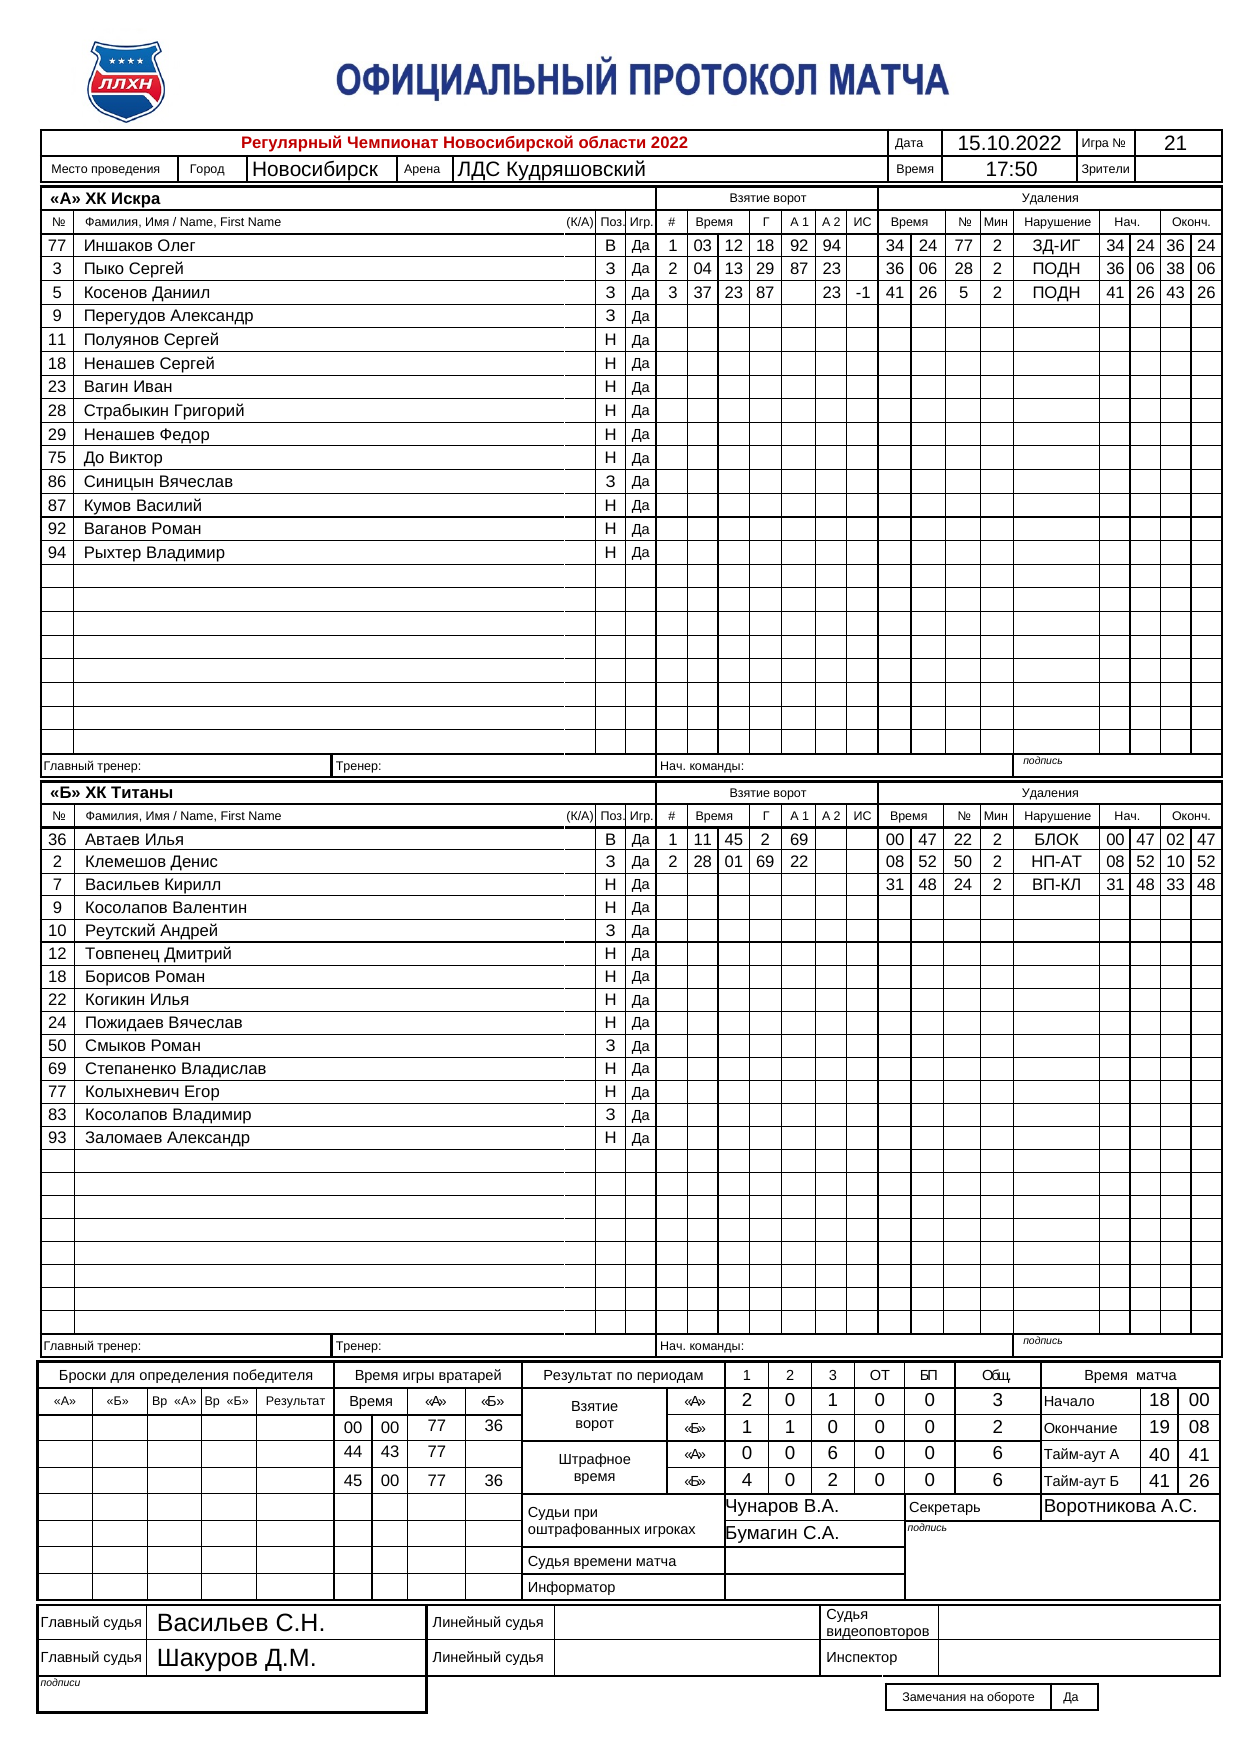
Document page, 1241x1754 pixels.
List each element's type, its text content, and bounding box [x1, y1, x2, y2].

table_cell [879, 1265, 910, 1287]
table_cell [719, 1196, 749, 1218]
table_cell [565, 1081, 595, 1103]
table_cell [847, 1242, 877, 1264]
table_cell [1131, 1035, 1160, 1057]
table_cell [74, 659, 564, 682]
table_cell [750, 1219, 781, 1241]
table_cell [879, 896, 910, 918]
table_cell [39, 1416, 92, 1440]
table_cell 2 [956, 1415, 1040, 1440]
table_cell [335, 1494, 371, 1520]
table_cell Секретарь [906, 1495, 1040, 1520]
table_cell [626, 1311, 655, 1333]
table_header Игра № [1078, 131, 1134, 155]
table_cell [1192, 707, 1221, 729]
table_cell [373, 1547, 407, 1573]
table_cell Полуянов Сергей [74, 328, 564, 351]
table_cell Н [596, 423, 625, 445]
table_cell [981, 1173, 1013, 1195]
table_cell 18 [750, 235, 781, 256]
table_cell [981, 730, 1013, 753]
table_cell [782, 874, 815, 895]
table_cell [847, 1311, 877, 1333]
table_cell [726, 1575, 904, 1599]
table_cell [202, 1521, 256, 1546]
table_cell Н [596, 874, 625, 895]
table_cell [816, 1150, 846, 1172]
table_cell 36 [879, 257, 910, 280]
table_cell [912, 896, 943, 918]
table_cell 28 [42, 399, 73, 422]
table_cell 5 [42, 281, 73, 303]
table_cell [657, 494, 687, 516]
table_cell [657, 1127, 687, 1149]
table_cell Вр «Б» [202, 1389, 256, 1413]
table_cell [1192, 943, 1221, 964]
table_cell [565, 588, 595, 611]
table_cell [879, 920, 910, 941]
table_cell [912, 352, 945, 374]
table_cell [1014, 1150, 1099, 1172]
table_cell Да [626, 1035, 655, 1057]
table_cell [1100, 989, 1129, 1011]
table_cell [782, 281, 815, 303]
table_cell [596, 1265, 625, 1287]
table_cell [1192, 1081, 1221, 1103]
table_cell [816, 446, 846, 469]
table_cell 00 [1100, 829, 1129, 849]
table_cell [981, 541, 1013, 564]
table_cell [688, 966, 717, 987]
table_cell [879, 966, 910, 987]
table_cell [879, 588, 910, 611]
table_cell [1161, 541, 1190, 564]
table_cell [879, 659, 910, 682]
table_cell «А» [668, 1389, 724, 1413]
table_cell [847, 896, 877, 918]
table_cell [912, 494, 945, 516]
table_cell [626, 612, 655, 634]
table_cell Инспектор [821, 1640, 938, 1675]
table_cell [879, 399, 910, 422]
table_cell [816, 896, 846, 918]
table_cell [847, 943, 877, 964]
table_cell Да [626, 1127, 655, 1149]
table_cell [719, 423, 749, 445]
table_cell [847, 328, 877, 351]
table_cell [1161, 1127, 1190, 1149]
table_cell Место проведения [42, 157, 177, 181]
table_cell [816, 494, 846, 516]
table_cell Пыко Сергей [74, 257, 564, 280]
table_cell 10 [42, 920, 74, 941]
table_cell [657, 1081, 687, 1103]
table_cell [75, 1173, 564, 1195]
table_cell [1100, 1035, 1129, 1057]
table_cell [1192, 328, 1221, 351]
table_cell [1100, 1012, 1129, 1033]
table_cell 41 [1100, 281, 1129, 303]
table_cell [912, 1265, 943, 1287]
table_cell [879, 565, 910, 587]
table_cell А 1 [782, 805, 815, 826]
table_cell [816, 850, 846, 872]
table_cell [912, 1012, 943, 1033]
table_cell [946, 494, 980, 516]
table_cell Н [596, 328, 625, 351]
table_cell [981, 1242, 1013, 1264]
table_cell [719, 305, 749, 327]
table_cell [847, 850, 877, 872]
table_cell 24 [944, 874, 980, 895]
table_cell [912, 636, 945, 658]
table_cell [688, 494, 717, 516]
table_header Общ. [956, 1363, 1040, 1387]
table_cell 69 [42, 1058, 74, 1079]
table_cell В [596, 829, 625, 849]
table_cell [1131, 305, 1160, 327]
table_cell [596, 1173, 625, 1195]
table_cell № [42, 211, 73, 233]
table_cell [1131, 1127, 1160, 1149]
table_cell [719, 989, 749, 1011]
table_cell [946, 707, 980, 729]
table_cell [719, 376, 749, 398]
table_cell 1 [769, 1415, 811, 1440]
table_cell 33 [1161, 874, 1190, 895]
table_cell № [944, 805, 980, 826]
table_cell 18 [42, 352, 73, 374]
table_cell [1161, 896, 1190, 918]
table_cell [981, 1311, 1013, 1333]
table_cell [688, 446, 717, 469]
table_cell 92 [42, 518, 73, 540]
table_cell Тренер: [333, 755, 655, 776]
table_cell Да [626, 989, 655, 1011]
table_cell [750, 612, 781, 634]
table_cell [626, 683, 655, 706]
table_cell 1 [726, 1415, 768, 1440]
table_cell Васильев Кирилл [75, 874, 564, 895]
table_cell [912, 920, 943, 941]
table_cell [148, 1416, 201, 1440]
table_cell З [596, 281, 625, 303]
table_cell [42, 636, 73, 658]
table_cell Мин [981, 211, 1013, 233]
table_cell [93, 1416, 147, 1440]
table_cell [946, 305, 980, 327]
table_cell [42, 707, 73, 729]
table_cell Игр. [626, 211, 655, 233]
table_cell [657, 943, 687, 964]
table_cell 77 [946, 235, 980, 256]
table_cell [816, 565, 846, 587]
table_cell [912, 588, 945, 611]
table_cell [466, 1547, 521, 1573]
table_cell 08 [1179, 1415, 1219, 1440]
table_cell [750, 494, 781, 516]
table_cell [408, 1547, 465, 1573]
table_cell [726, 1548, 904, 1573]
table_cell [782, 1265, 815, 1287]
table_cell [912, 989, 943, 1011]
table_cell [782, 1035, 815, 1057]
table_cell [879, 612, 910, 634]
table_cell 23 [719, 281, 749, 303]
table_cell 19 [1141, 1415, 1177, 1440]
table_cell [847, 1288, 877, 1310]
table_cell [1131, 943, 1160, 964]
table_cell 41 [879, 281, 910, 303]
table_cell подпись [906, 1522, 1219, 1599]
table_cell [148, 1468, 201, 1493]
table_cell [657, 1035, 687, 1057]
table_cell [719, 1150, 749, 1172]
table_cell 0 [812, 1415, 854, 1440]
table_cell [74, 683, 564, 706]
table_cell [847, 829, 877, 849]
table_cell Реутский Андрей [75, 920, 564, 941]
table_cell [719, 966, 749, 987]
table_cell 06 [912, 257, 945, 280]
table_cell [1100, 920, 1129, 941]
table_cell 06 [1131, 257, 1160, 280]
table_cell [688, 423, 717, 445]
table_cell Поз. [596, 805, 625, 826]
table_cell Фамилия, Имя / Name, First Name [74, 211, 565, 233]
table_cell [750, 541, 781, 564]
table_cell 48 [1131, 874, 1160, 895]
table_cell [944, 1242, 980, 1264]
table_cell 03 [688, 235, 717, 256]
table_cell [879, 730, 910, 753]
table_cell Судьи при оштрафованных игроках [523, 1495, 724, 1546]
table_cell [912, 707, 945, 729]
table_cell 3 [657, 281, 687, 303]
table_cell Г [750, 805, 781, 826]
table_cell [750, 1242, 781, 1264]
table_cell [719, 1265, 749, 1287]
table_cell Клемешов Денис [75, 850, 564, 872]
table_cell [719, 707, 749, 729]
table_cell [1192, 541, 1221, 564]
table_cell Главный тренер: [42, 755, 330, 776]
table_cell [782, 707, 815, 729]
table_cell [1014, 1196, 1099, 1218]
table_cell [816, 352, 846, 374]
table_cell [782, 352, 815, 374]
table_cell [565, 1104, 595, 1126]
table_cell [688, 1150, 717, 1172]
table_cell [657, 966, 687, 987]
table_cell 01 [719, 850, 749, 872]
table_cell [1131, 423, 1160, 445]
table_cell [1192, 1127, 1221, 1149]
table_cell [335, 1521, 371, 1546]
table_cell З [596, 920, 625, 941]
table_cell [981, 989, 1013, 1011]
table_cell [257, 1441, 333, 1467]
table_cell Начало [1042, 1389, 1140, 1413]
table_cell Н [596, 1058, 625, 1079]
table_cell 77 [408, 1468, 465, 1493]
table_cell [719, 541, 749, 564]
table_cell [596, 659, 625, 682]
table_cell [1192, 305, 1221, 327]
table_cell [879, 541, 910, 564]
table_cell Кумов Василий [74, 494, 564, 516]
table_cell [719, 1242, 749, 1264]
table_cell 23 [816, 257, 846, 280]
table_cell Да [626, 920, 655, 941]
table_cell [657, 1196, 687, 1218]
table_header Броски для определения победителя [39, 1363, 333, 1387]
table_cell [782, 588, 815, 611]
table_cell [1192, 896, 1221, 918]
table_cell А 2 [816, 211, 846, 233]
table_cell [1100, 1219, 1129, 1241]
table_cell [688, 1242, 717, 1264]
table_cell [816, 943, 846, 964]
table_cell 18 [1141, 1389, 1177, 1413]
table_cell [912, 1150, 943, 1172]
table_cell [944, 1150, 980, 1172]
table_cell [1131, 707, 1160, 729]
table_cell [944, 1173, 980, 1195]
table_cell [1014, 588, 1099, 611]
table_cell [75, 1265, 564, 1287]
table_cell [75, 1150, 564, 1172]
table_cell 02 [1161, 829, 1190, 849]
table_cell [565, 1035, 595, 1057]
table_cell [750, 399, 781, 422]
table_cell 92 [782, 235, 815, 256]
table_cell [847, 636, 877, 658]
table_cell [688, 1035, 717, 1057]
table_cell [1192, 446, 1221, 469]
table_cell [847, 966, 877, 987]
table_cell Н [596, 989, 625, 1011]
table_cell [1192, 1173, 1221, 1195]
table_cell [879, 1196, 910, 1218]
table_cell [912, 1081, 943, 1103]
table_cell [1131, 1012, 1160, 1033]
table_header Время матча [1042, 1363, 1219, 1387]
table_cell [1014, 966, 1099, 987]
table_cell [816, 541, 846, 564]
table_cell [1131, 1104, 1160, 1126]
table_cell З [596, 850, 625, 872]
table_cell [1100, 1242, 1129, 1264]
table_cell [719, 1288, 749, 1310]
table_cell [1014, 920, 1099, 941]
table_cell [565, 423, 595, 445]
table_cell [202, 1468, 256, 1493]
table_cell [1014, 423, 1099, 445]
table_cell [657, 683, 687, 706]
table_cell [847, 235, 877, 256]
table_cell [879, 636, 910, 658]
table_cell [816, 874, 846, 895]
table_cell Да [626, 399, 655, 422]
table_cell 12 [719, 235, 749, 256]
table_cell [75, 1288, 564, 1310]
table_cell [1014, 518, 1099, 540]
table_cell [565, 541, 595, 564]
table_cell [847, 920, 877, 941]
table_cell [565, 376, 595, 398]
table_cell -1 [847, 281, 877, 303]
table_cell Воротникова А.С. [1042, 1495, 1219, 1520]
table_cell [782, 1104, 815, 1126]
table_cell [1014, 376, 1099, 398]
table_cell [912, 518, 945, 540]
table_cell 0 [855, 1442, 904, 1467]
table_cell [847, 305, 877, 327]
table_cell [879, 1104, 910, 1126]
table_cell [847, 1219, 877, 1241]
table_cell 00 [1179, 1389, 1219, 1413]
table_cell Степаненко Владислав [75, 1058, 564, 1079]
table_cell [1131, 518, 1160, 540]
table_cell [657, 730, 687, 753]
table_cell [782, 896, 815, 918]
table_cell [1161, 399, 1190, 422]
table_header «А» ХК Искра [42, 188, 655, 209]
table_cell [1100, 659, 1129, 682]
table_cell Да [626, 1081, 655, 1103]
table_cell (К/А) [565, 805, 595, 826]
table_cell [879, 446, 910, 469]
table_cell [944, 1035, 980, 1057]
table_cell 41 [1179, 1441, 1219, 1467]
table_cell Оконч. [1161, 805, 1221, 826]
table_cell Иншаков Олег [74, 235, 564, 256]
table_cell Главный судья [39, 1640, 146, 1675]
table_cell [782, 423, 815, 445]
table_cell [565, 446, 595, 469]
table_cell [1014, 943, 1099, 964]
table_cell [657, 470, 687, 493]
table_cell [847, 1127, 877, 1149]
table_cell [1100, 376, 1129, 398]
table_cell [1100, 1196, 1129, 1218]
table_cell [148, 1574, 201, 1599]
table_cell [883, 1677, 1220, 1681]
table_cell Результат [257, 1389, 333, 1413]
table_cell [1131, 376, 1160, 398]
table_cell [1131, 1265, 1160, 1287]
table_cell [148, 1494, 201, 1520]
table_cell [1014, 1127, 1099, 1149]
table_cell 2 [981, 874, 1013, 895]
table_cell [782, 541, 815, 564]
table_cell [657, 636, 687, 658]
table_cell [688, 874, 717, 895]
table_cell [750, 1173, 781, 1195]
table_cell [565, 989, 595, 1011]
table_cell [657, 1058, 687, 1079]
table_cell [1192, 989, 1221, 1011]
table_cell 45 [719, 829, 749, 849]
table_cell 77 [42, 1081, 74, 1103]
table_cell [1192, 1196, 1221, 1218]
table_cell [657, 588, 687, 611]
table_cell Да [626, 1104, 655, 1126]
table_cell [816, 1288, 846, 1310]
table_cell 0 [855, 1389, 904, 1413]
table_cell [42, 730, 73, 753]
table_cell [816, 707, 846, 729]
table_cell [816, 305, 846, 327]
table_cell 24 [1192, 235, 1221, 256]
table_cell [1100, 896, 1129, 918]
table_cell Борисов Роман [75, 966, 564, 987]
table_header ОТ [855, 1363, 904, 1387]
table_cell ПОДН [1014, 257, 1099, 280]
table_cell 23 [42, 376, 73, 398]
table_cell [946, 423, 980, 445]
table_cell [944, 1196, 980, 1218]
table_cell 34 [879, 235, 910, 256]
table_cell [719, 659, 749, 682]
table_cell [750, 636, 781, 658]
table_cell Игр. [626, 805, 655, 826]
table_cell [782, 659, 815, 682]
table_cell 52 [1131, 850, 1160, 872]
table_cell [565, 565, 595, 587]
table_cell [596, 565, 625, 587]
table_cell 6 [812, 1442, 854, 1467]
table_cell 26 [1179, 1468, 1219, 1493]
table_cell [944, 1104, 980, 1126]
table_cell [782, 1219, 815, 1241]
table_cell [847, 1104, 877, 1126]
table_cell [42, 1265, 74, 1287]
table_cell [847, 423, 877, 445]
table_cell [1100, 1265, 1129, 1287]
table_cell Ненашев Сергей [74, 352, 564, 374]
table_cell [1100, 541, 1129, 564]
table_cell Страбыкин Григорий [74, 399, 564, 422]
table_cell [596, 1219, 625, 1241]
table_cell [847, 874, 877, 895]
table_cell [939, 1640, 1219, 1675]
table_cell [596, 730, 625, 753]
table_cell [981, 565, 1013, 587]
table_cell [626, 707, 655, 729]
table_cell [816, 399, 846, 422]
table_cell 2 [981, 257, 1013, 280]
table_cell [1014, 1104, 1099, 1126]
table_cell [1014, 683, 1099, 706]
table_cell [1014, 1035, 1099, 1057]
table_cell [565, 659, 595, 682]
table_cell 10 [1161, 850, 1190, 872]
table_cell Н [596, 896, 625, 918]
table_cell [816, 636, 846, 658]
table_cell [912, 612, 945, 634]
table_cell [688, 1058, 717, 1079]
table_cell [782, 1196, 815, 1218]
table_cell [816, 829, 846, 849]
table_cell [565, 850, 595, 872]
table_cell [1100, 1288, 1129, 1310]
table_cell [879, 423, 910, 445]
table_cell [1161, 1104, 1190, 1126]
table_cell [1192, 612, 1221, 634]
table_cell [944, 1058, 980, 1079]
table_cell [719, 874, 749, 895]
table_cell [981, 352, 1013, 374]
table_cell [847, 612, 877, 634]
table_cell [657, 541, 687, 564]
table_cell «А» [39, 1389, 92, 1413]
table_cell [626, 1265, 655, 1287]
table_cell 3 [42, 257, 73, 280]
table_cell Н [596, 966, 625, 987]
table_cell [466, 1521, 521, 1546]
table_cell [74, 636, 564, 658]
table_cell [1192, 1012, 1221, 1033]
table_cell [1131, 399, 1160, 422]
table_cell 2 [657, 257, 687, 280]
table_cell [39, 1547, 92, 1573]
table_cell [688, 1311, 717, 1333]
table_cell 94 [42, 541, 73, 564]
table_cell [657, 1311, 687, 1333]
table_cell [75, 1196, 564, 1218]
table_cell [42, 588, 73, 611]
table_cell НП-АТ [1014, 850, 1099, 872]
table_cell [1161, 989, 1190, 1011]
table_cell 17:50 [943, 157, 1076, 181]
table_cell [847, 683, 877, 706]
table_cell Нарушение [1014, 211, 1099, 233]
table_cell [981, 494, 1013, 516]
table_cell Да [626, 235, 655, 256]
table_cell [657, 446, 687, 469]
table_cell [1100, 399, 1129, 422]
table_cell [1192, 494, 1221, 516]
table_cell [912, 1219, 943, 1241]
table_cell [719, 1012, 749, 1033]
table_cell 36 [1100, 257, 1129, 280]
table_cell [74, 612, 564, 634]
table_cell [1192, 1242, 1221, 1264]
table_cell Синицын Вячеслав [74, 470, 564, 493]
table_cell Перегудов Александр [74, 305, 564, 327]
table_cell [879, 1288, 910, 1310]
table_cell [565, 1058, 595, 1079]
table_cell [847, 352, 877, 374]
table_cell [879, 376, 910, 398]
table_cell [565, 470, 595, 493]
table_cell [879, 352, 910, 374]
table_cell [1161, 1219, 1190, 1241]
table_cell [847, 1265, 877, 1287]
table_cell [816, 1242, 846, 1264]
table_cell [719, 470, 749, 493]
table_cell Товпенец Дмитрий [75, 943, 564, 964]
table_cell [74, 565, 564, 587]
table_cell [847, 1012, 877, 1033]
table_cell [719, 518, 749, 540]
table_cell [1192, 1150, 1221, 1172]
table_cell [847, 518, 877, 540]
table_cell Н [596, 446, 625, 469]
table_cell [39, 1494, 92, 1520]
table_cell [816, 1035, 846, 1057]
table_cell [847, 707, 877, 729]
table_cell [688, 1288, 717, 1310]
table_header Регулярный Чемпионат Новосибирской области 2022 [42, 131, 887, 155]
table_cell 2 [657, 850, 687, 872]
table_cell [847, 1173, 877, 1195]
table_cell [1161, 612, 1190, 634]
table_cell [657, 874, 687, 895]
table_cell Штрафное время [523, 1442, 666, 1493]
table_cell [1161, 683, 1190, 706]
table_cell [688, 1196, 717, 1218]
table_cell [1014, 565, 1099, 587]
table_cell [1014, 1265, 1099, 1287]
table_cell [750, 565, 781, 587]
table_cell [782, 730, 815, 753]
table_cell [816, 470, 846, 493]
table_cell [879, 328, 910, 351]
table_cell [1014, 1173, 1099, 1195]
table_cell [565, 518, 595, 540]
table_cell [688, 659, 717, 682]
table_cell Н [596, 376, 625, 398]
table_cell [750, 470, 781, 493]
table_cell [946, 446, 980, 469]
table_cell [202, 1441, 256, 1467]
table_cell [1014, 1012, 1099, 1033]
table_cell [1131, 730, 1160, 753]
table_cell [847, 565, 877, 587]
table_cell [1100, 707, 1129, 729]
table_cell [1131, 328, 1160, 351]
table_cell [782, 565, 815, 587]
table_cell ЛДС Кудряшовский [454, 157, 887, 181]
table_cell 0 [855, 1468, 904, 1493]
table_cell [74, 730, 564, 753]
table_cell [782, 920, 815, 941]
table_cell [39, 1468, 92, 1493]
table_cell [42, 565, 73, 587]
table_cell (К/А) [565, 211, 595, 233]
table_cell [257, 1468, 333, 1493]
table_cell [750, 920, 781, 941]
table_cell [912, 305, 945, 327]
table_cell [782, 305, 815, 327]
table_cell 47 [1131, 829, 1160, 849]
table_cell [1161, 966, 1190, 987]
table_cell [879, 1035, 910, 1057]
table_cell Окончание [1042, 1415, 1140, 1440]
table_cell [816, 1219, 846, 1241]
table_cell [1131, 920, 1160, 941]
table_cell ПОДН [1014, 281, 1099, 303]
table_cell [981, 305, 1013, 327]
table_cell Время [688, 805, 749, 826]
table_cell [1192, 399, 1221, 422]
table_header Удаления [879, 783, 1221, 803]
table_cell [816, 966, 846, 987]
table_cell Косолапов Владимир [75, 1104, 564, 1126]
table_cell [750, 446, 781, 469]
table_cell [750, 683, 781, 706]
table_cell 94 [816, 235, 846, 256]
table_cell [719, 352, 749, 374]
table_cell подпись [1014, 755, 1221, 776]
table_cell Да [626, 494, 655, 516]
table_cell [565, 874, 595, 895]
table_cell [847, 376, 877, 398]
table_cell Н [596, 352, 625, 374]
table_cell [93, 1468, 147, 1493]
table_cell [74, 707, 564, 729]
table_cell [1014, 896, 1099, 918]
table_cell [981, 1288, 1013, 1310]
table_cell 7 [42, 874, 74, 895]
table_cell [1192, 1219, 1221, 1241]
table_cell [879, 1150, 910, 1172]
table_cell [596, 1196, 625, 1218]
table_cell 69 [750, 850, 781, 872]
table_cell [816, 1127, 846, 1149]
table_cell 36 [1161, 235, 1190, 256]
table_cell Да [626, 1058, 655, 1079]
table_cell [912, 1196, 943, 1218]
table_cell Да [626, 943, 655, 964]
table_cell [981, 612, 1013, 634]
table_cell [148, 1521, 201, 1546]
table_cell Г [750, 211, 781, 233]
table_cell Н [596, 1127, 625, 1149]
table_cell [1014, 305, 1099, 327]
table_cell Н [596, 399, 625, 422]
table_cell [1161, 1173, 1190, 1195]
table_cell [75, 1311, 564, 1333]
table_cell З [596, 1035, 625, 1057]
table_cell 41 [1141, 1468, 1177, 1493]
table_header Замечания на обороте [887, 1685, 1050, 1709]
table_cell Главный судья [39, 1606, 146, 1639]
table_cell [42, 683, 73, 706]
table_cell [1131, 494, 1160, 516]
table_cell [981, 966, 1013, 987]
table_cell [688, 1265, 717, 1287]
table_cell [565, 328, 595, 351]
table_cell 93 [42, 1127, 74, 1149]
table_cell [688, 1173, 717, 1195]
table_cell [782, 470, 815, 493]
table_cell 11 [688, 829, 717, 849]
table_cell Н [596, 1012, 625, 1033]
table_cell 28 [946, 257, 980, 280]
table_cell 06 [1192, 257, 1221, 280]
table_header 2 [769, 1363, 811, 1387]
table_cell [981, 423, 1013, 445]
table_cell [944, 1311, 980, 1333]
table_cell [1100, 470, 1129, 493]
table_cell [816, 1196, 846, 1218]
table_cell [1131, 565, 1160, 587]
table_cell [408, 1521, 465, 1546]
table_cell [1131, 1058, 1160, 1079]
table_cell [626, 565, 655, 587]
table_cell [1131, 683, 1160, 706]
table_cell [912, 1311, 943, 1333]
table_cell [657, 1150, 687, 1172]
table_cell [816, 730, 846, 753]
table_cell [42, 612, 73, 634]
table_cell [257, 1521, 333, 1546]
table_cell [1100, 1127, 1129, 1149]
table_cell Да [626, 446, 655, 469]
table_cell 11 [42, 328, 73, 351]
table_cell [944, 1081, 980, 1103]
table_cell [719, 1035, 749, 1057]
table_cell 0 [905, 1415, 954, 1440]
table_cell [1014, 659, 1099, 682]
table_cell Вр «А» [148, 1389, 201, 1413]
table_cell [782, 1127, 815, 1149]
table_cell 22 [42, 989, 74, 1011]
table_cell [719, 683, 749, 706]
table_cell [373, 1574, 407, 1599]
table_cell [688, 565, 717, 587]
table_cell [782, 518, 815, 540]
table_cell [565, 1265, 595, 1287]
table_cell [1100, 1173, 1129, 1195]
table_cell [1161, 565, 1190, 587]
table_cell [626, 588, 655, 611]
table_cell [782, 399, 815, 422]
table_cell [946, 730, 980, 753]
table_cell [688, 1104, 717, 1126]
table_cell [912, 1242, 943, 1264]
table_cell [657, 989, 687, 1011]
table_cell [816, 659, 846, 682]
table_cell [565, 1012, 595, 1033]
table_cell 2 [42, 850, 74, 872]
table_cell [847, 588, 877, 611]
table_cell 08 [1100, 850, 1129, 872]
table_cell [750, 1311, 781, 1333]
table_cell [1014, 352, 1099, 374]
table_cell [981, 896, 1013, 918]
table_cell Шакуров Д.М. [147, 1640, 425, 1675]
table_cell [1161, 1265, 1190, 1287]
table_cell Да [626, 850, 655, 872]
table_cell До Виктор [74, 446, 564, 469]
table_cell [750, 874, 781, 895]
table_cell [750, 1288, 781, 1310]
table_cell [42, 1173, 74, 1195]
table_cell [565, 730, 595, 753]
table_cell [1161, 1150, 1190, 1172]
table_cell [816, 612, 846, 634]
table_cell [1131, 1219, 1160, 1241]
table_cell БЛОК [1014, 829, 1099, 849]
table_cell 1 [657, 235, 687, 256]
table_cell Да [626, 541, 655, 564]
table_cell [912, 1288, 943, 1310]
table_cell [1100, 730, 1129, 753]
table_cell Линейный судья [428, 1606, 554, 1639]
table_header Дата [889, 131, 941, 155]
table_cell Нач. команды: [657, 1335, 1012, 1356]
table_cell [1100, 636, 1129, 658]
table_cell Рыхтер Владимир [74, 541, 564, 564]
table_cell 08 [879, 850, 910, 872]
table_header Удаления [879, 188, 1221, 209]
table_cell [847, 1035, 877, 1057]
table_cell 77 [408, 1416, 465, 1440]
table_cell [782, 328, 815, 351]
table_cell [657, 399, 687, 422]
table_cell [719, 1058, 749, 1079]
table_cell ВП-КЛ [1014, 874, 1099, 895]
table_cell [93, 1547, 147, 1573]
table_cell Косолапов Валентин [75, 896, 564, 918]
table_cell Вагин Иван [74, 376, 564, 398]
table_cell [981, 636, 1013, 658]
table_cell [657, 612, 687, 634]
table_cell [688, 588, 717, 611]
table_cell [657, 352, 687, 374]
table_cell 6 [956, 1442, 1040, 1467]
table_cell [750, 1150, 781, 1172]
table_cell Ваганов Роман [74, 518, 564, 540]
table_cell 00 [335, 1416, 371, 1440]
table_header Результат по периодам [523, 1363, 724, 1387]
table_cell [626, 659, 655, 682]
table_cell [719, 612, 749, 634]
table_header Взятие ворот [657, 188, 877, 209]
table_cell 2 [812, 1468, 854, 1493]
table_cell Н [596, 494, 625, 516]
table_cell [719, 1081, 749, 1103]
table_cell [688, 518, 717, 540]
table_cell 26 [912, 281, 945, 303]
table_cell «А» [668, 1442, 724, 1467]
table_cell 0 [855, 1415, 904, 1440]
table_cell 2 [750, 829, 781, 849]
table_cell [782, 1058, 815, 1079]
table_cell [750, 328, 781, 351]
table_cell [1131, 612, 1160, 634]
table_cell [847, 470, 877, 493]
table_cell [565, 1196, 595, 1218]
table_cell [93, 1574, 147, 1599]
table_cell [466, 1494, 521, 1520]
table_cell [596, 636, 625, 658]
table_header 1 [726, 1363, 768, 1387]
table_cell Судья времени матча [523, 1548, 724, 1573]
table_cell [1161, 328, 1190, 351]
table_cell [750, 1012, 781, 1033]
table_cell [1161, 1242, 1190, 1264]
table_cell [565, 352, 595, 374]
table_cell [750, 896, 781, 918]
table_cell [39, 1441, 92, 1467]
table_cell [981, 1035, 1013, 1057]
table_cell [816, 920, 846, 941]
table_cell [981, 683, 1013, 706]
table_cell [946, 352, 980, 374]
table_cell [74, 588, 564, 611]
table_cell [946, 376, 980, 398]
table_cell [750, 423, 781, 445]
table_cell [657, 1104, 687, 1126]
table_cell [816, 1173, 846, 1195]
table_cell [879, 1012, 910, 1033]
table_cell 48 [912, 874, 943, 895]
table_cell [719, 1173, 749, 1195]
table_cell Н [596, 541, 625, 564]
table_cell [981, 1219, 1013, 1241]
table_cell [981, 1196, 1013, 1218]
table_cell [1014, 612, 1099, 634]
table_cell [688, 328, 717, 351]
table_cell [879, 707, 910, 729]
table_cell [565, 612, 595, 634]
table_cell [1100, 446, 1129, 469]
table_cell [719, 896, 749, 918]
table_cell [719, 588, 749, 611]
table_cell [944, 1265, 980, 1287]
table_cell [719, 730, 749, 753]
table_cell 31 [879, 874, 910, 895]
table_cell [750, 943, 781, 964]
table_cell [1161, 494, 1190, 516]
table_cell [816, 683, 846, 706]
table_cell [1161, 920, 1190, 941]
table_cell 50 [944, 850, 980, 872]
table_cell [1014, 1242, 1099, 1264]
table_cell # [657, 805, 687, 826]
table_cell [719, 1219, 749, 1241]
table_cell [879, 518, 910, 540]
table_cell [912, 470, 945, 493]
table_cell [657, 1265, 687, 1287]
table_cell 87 [782, 257, 815, 280]
table_cell [879, 989, 910, 1011]
table_cell [981, 588, 1013, 611]
table_cell [1161, 423, 1190, 445]
table_cell [719, 1127, 749, 1149]
table_cell [944, 1127, 980, 1149]
table_cell [1131, 1288, 1160, 1310]
table_cell 3 [956, 1389, 1040, 1413]
table_cell [1100, 966, 1129, 987]
table_cell 4 [726, 1468, 768, 1493]
table_cell [93, 1441, 147, 1467]
table_cell [565, 305, 595, 327]
table_cell [688, 1012, 717, 1033]
table_cell [596, 683, 625, 706]
table_cell Заломаев Александр [75, 1127, 564, 1149]
table_cell [1100, 943, 1129, 964]
table_cell [750, 1127, 781, 1149]
table_cell [946, 612, 980, 634]
table_cell [1100, 1311, 1129, 1333]
table_cell [719, 636, 749, 658]
table_cell [912, 328, 945, 351]
table_cell 24 [912, 235, 945, 256]
table_cell [39, 1574, 92, 1599]
table_cell [981, 1150, 1013, 1172]
table_cell 28 [688, 850, 717, 872]
table_cell [1131, 1150, 1160, 1172]
table_cell [657, 423, 687, 445]
table_cell [1192, 1311, 1221, 1333]
table_header Взятие ворот [657, 783, 877, 803]
table_cell [816, 1058, 846, 1079]
table_cell [912, 683, 945, 706]
table_cell 37 [688, 281, 717, 303]
table_cell [750, 1265, 781, 1287]
table_cell [657, 1173, 687, 1195]
table_cell [688, 1081, 717, 1103]
table_cell [626, 1219, 655, 1241]
table_cell 1 [657, 829, 687, 849]
table_cell [719, 399, 749, 422]
table_cell [946, 565, 980, 587]
table_cell [1161, 446, 1190, 469]
table_cell [847, 257, 877, 280]
table_cell [782, 636, 815, 658]
table_cell 29 [750, 257, 781, 280]
table_cell [1192, 423, 1221, 445]
table_cell З [596, 257, 625, 280]
table_cell [750, 1058, 781, 1079]
table_cell 2 [981, 235, 1013, 256]
table_cell [782, 446, 815, 469]
table_cell [946, 470, 980, 493]
table_cell [626, 730, 655, 753]
table_cell [75, 1219, 564, 1241]
table_cell [565, 829, 595, 849]
table_cell [782, 1288, 815, 1310]
table_cell 43 [373, 1441, 407, 1467]
table_cell [782, 943, 815, 964]
table_cell Мин [981, 805, 1013, 826]
table_cell [1161, 1012, 1190, 1033]
table_cell [688, 636, 717, 658]
table_cell [1100, 423, 1129, 445]
table_cell [596, 1242, 625, 1264]
table_cell Нач. команды: [657, 755, 1012, 776]
table_cell [719, 446, 749, 469]
table_cell 52 [912, 850, 943, 872]
table_cell [847, 989, 877, 1011]
table_cell [42, 1196, 74, 1218]
table_cell Судья видеоповторов [821, 1606, 938, 1639]
table_header 21 [1136, 131, 1221, 155]
table_cell [688, 943, 717, 964]
table_cell [782, 1311, 815, 1333]
table_cell 00 [879, 829, 910, 849]
table_cell Косенов Даниил [74, 281, 564, 303]
table_cell Да [626, 423, 655, 445]
table_cell [1161, 376, 1190, 398]
table_cell [719, 328, 749, 351]
table_cell [946, 636, 980, 658]
table_cell [1161, 1196, 1190, 1218]
table_cell [750, 352, 781, 374]
table_cell [657, 565, 687, 587]
table_cell [657, 518, 687, 540]
table_cell [565, 1127, 595, 1149]
table_cell [257, 1494, 333, 1520]
table_cell [912, 1127, 943, 1149]
table_cell [1100, 518, 1129, 540]
table_header «Б» ХК Титаны [42, 783, 655, 803]
table_cell [1192, 920, 1221, 941]
table_cell Да [626, 896, 655, 918]
table_cell [944, 1219, 980, 1241]
table_cell [565, 1173, 595, 1195]
table_cell [944, 920, 980, 941]
table_cell Тайм-аут Б [1042, 1468, 1140, 1493]
table_cell [1161, 305, 1190, 327]
table_cell [750, 1081, 781, 1103]
table_cell [202, 1547, 256, 1573]
table_cell [565, 1288, 595, 1310]
table_cell 34 [1100, 235, 1129, 256]
table_cell [912, 541, 945, 564]
table_cell № [42, 805, 74, 826]
table_cell [626, 1288, 655, 1310]
table_cell [981, 470, 1013, 493]
table_cell Васильев С.Н. [147, 1606, 425, 1639]
table_cell [335, 1547, 371, 1573]
table_cell Да [626, 829, 655, 849]
table_cell [750, 588, 781, 611]
table_cell [981, 920, 1013, 941]
table_cell [565, 257, 595, 280]
table_cell [1161, 352, 1190, 374]
table_cell [148, 1547, 201, 1573]
table_cell [1161, 588, 1190, 611]
table_cell 9 [42, 305, 73, 327]
table_cell «Б» [93, 1389, 147, 1413]
table_cell [688, 730, 717, 753]
table_cell [1131, 1311, 1160, 1333]
table_cell [1192, 659, 1221, 682]
table_cell [816, 588, 846, 611]
table_cell [981, 1012, 1013, 1033]
table_cell «А» [408, 1389, 465, 1413]
table_cell 2 [726, 1389, 768, 1413]
table_cell [202, 1416, 256, 1440]
table_cell 24 [1131, 235, 1160, 256]
table_cell [688, 1219, 717, 1241]
table_cell [1161, 659, 1190, 682]
table_cell 38 [1161, 257, 1190, 280]
table_cell Оконч. [1161, 211, 1221, 233]
table_cell Н [596, 943, 625, 964]
table_cell 69 [782, 829, 815, 849]
table_cell 0 [769, 1389, 811, 1413]
table_cell [657, 896, 687, 918]
table_cell [657, 1219, 687, 1241]
table_cell [879, 1127, 910, 1149]
table_cell [782, 376, 815, 398]
table_cell [565, 281, 595, 303]
table_cell [1131, 659, 1160, 682]
table_cell [750, 659, 781, 682]
table_cell [1131, 896, 1160, 918]
table_cell [565, 896, 595, 918]
table_cell [1131, 636, 1160, 658]
table_cell [555, 1640, 819, 1675]
table_cell Поз. [596, 211, 625, 233]
table_cell Нач. [1100, 805, 1160, 826]
table_cell [1100, 1104, 1129, 1126]
table_cell [93, 1494, 147, 1520]
table_cell 04 [688, 257, 717, 280]
table_cell [1161, 707, 1190, 729]
table_cell [688, 920, 717, 941]
table_cell [981, 328, 1013, 351]
table_cell 44 [335, 1441, 371, 1467]
table_cell 43 [1161, 281, 1190, 303]
table_cell [657, 920, 687, 941]
table_cell В [596, 235, 625, 256]
table_cell [408, 1574, 465, 1599]
table_cell Да [626, 281, 655, 303]
table_cell [879, 305, 910, 327]
table_cell [912, 1058, 943, 1079]
table_cell [1014, 541, 1099, 564]
table_cell [912, 659, 945, 682]
table_cell Да [626, 966, 655, 987]
table_cell З [596, 470, 625, 493]
table_cell [626, 1173, 655, 1195]
table_cell Взятие ворот [523, 1389, 666, 1440]
table_cell [750, 989, 781, 1011]
table_cell [750, 376, 781, 398]
table_cell [688, 305, 717, 327]
table_cell [847, 541, 877, 564]
table_cell [202, 1494, 256, 1520]
table_cell [847, 1081, 877, 1103]
table_cell [202, 1574, 256, 1599]
table_cell [657, 1288, 687, 1310]
table_cell [1014, 494, 1099, 516]
table_cell Да [626, 352, 655, 374]
table_cell [1014, 1288, 1099, 1310]
table_cell 47 [1192, 829, 1221, 849]
table_cell 2 [981, 281, 1013, 303]
table_cell [1192, 966, 1221, 987]
table_cell [1131, 541, 1160, 564]
table_cell [879, 1058, 910, 1079]
table_cell [981, 1081, 1013, 1103]
table_cell [42, 1288, 74, 1310]
table_header 15.10.2022 [943, 131, 1076, 155]
table_cell [42, 659, 73, 682]
table_cell 6 [956, 1468, 1040, 1493]
table_cell Зрители [1078, 157, 1134, 181]
table_cell [1131, 989, 1160, 1011]
table_cell [719, 920, 749, 941]
table_cell 47 [912, 829, 943, 849]
table_cell 23 [816, 281, 846, 303]
table_cell [335, 1574, 371, 1599]
table_cell [596, 1288, 625, 1310]
table_cell [719, 943, 749, 964]
table_cell [1192, 1265, 1221, 1287]
table_cell [946, 518, 980, 540]
table_cell [750, 518, 781, 540]
table_cell [1161, 1058, 1190, 1079]
table_cell 86 [42, 470, 73, 493]
table_cell [565, 920, 595, 941]
table_cell [1161, 470, 1190, 493]
table_cell [1100, 328, 1129, 351]
table_cell [688, 896, 717, 918]
table_cell [879, 1173, 910, 1195]
table_cell [1161, 1081, 1190, 1103]
table_cell [1192, 1104, 1221, 1126]
table_cell [816, 1311, 846, 1333]
table_cell Да [626, 376, 655, 398]
table_cell 26 [1131, 281, 1160, 303]
table_cell «Б » [466, 1389, 521, 1413]
table_cell 0 [769, 1468, 811, 1493]
table_cell Ненашев Федор [74, 423, 564, 445]
table_cell [847, 1058, 877, 1079]
table_cell Новосибирск [248, 157, 396, 181]
table_cell [688, 541, 717, 564]
table_cell [657, 1012, 687, 1033]
table_cell [912, 1173, 943, 1195]
table_cell Чунаров В.А. [726, 1495, 904, 1520]
table_cell [944, 1288, 980, 1310]
table_cell [939, 1606, 1219, 1639]
table_cell [93, 1521, 147, 1546]
table_cell [1161, 1311, 1190, 1333]
table_cell 0 [905, 1442, 954, 1467]
table_cell [565, 683, 595, 706]
table_cell [719, 494, 749, 516]
table_cell Бумагин С.А. [726, 1521, 904, 1546]
table_cell [408, 1494, 465, 1520]
table_cell [565, 399, 595, 422]
table_cell [816, 328, 846, 351]
table_cell [879, 1242, 910, 1264]
table_cell [816, 989, 846, 1011]
table_cell [148, 1441, 201, 1467]
table_cell [1014, 446, 1099, 469]
table_cell [657, 707, 687, 729]
table_cell [750, 707, 781, 729]
table_cell [1014, 470, 1099, 493]
table_cell Время [889, 157, 941, 181]
table_cell [42, 1311, 74, 1333]
table_cell [750, 1196, 781, 1218]
table_cell [719, 1104, 749, 1126]
table_cell [782, 1012, 815, 1033]
table_cell [626, 636, 655, 658]
table_cell А 1 [782, 211, 815, 233]
table_cell [466, 1441, 521, 1467]
table_cell [1014, 636, 1099, 658]
table_cell 52 [1192, 850, 1221, 872]
table_cell 1 [812, 1389, 854, 1413]
table_cell [1192, 588, 1221, 611]
table_cell [1131, 352, 1160, 374]
table_cell [657, 376, 687, 398]
table_cell [1136, 157, 1221, 181]
table_cell [565, 707, 595, 729]
table_cell Да [626, 1012, 655, 1033]
table_cell 0 [905, 1389, 954, 1413]
table_cell [565, 1219, 595, 1241]
table_cell [816, 1265, 846, 1287]
table_cell Н [596, 518, 625, 540]
table_cell [1100, 612, 1129, 634]
table_cell [1100, 305, 1129, 327]
table_cell [1161, 1288, 1190, 1310]
table_cell Да [626, 328, 655, 351]
table_cell Да [626, 518, 655, 540]
table_cell [1131, 1173, 1160, 1195]
table_cell [688, 352, 717, 374]
table_cell 75 [42, 446, 73, 469]
table_cell [657, 328, 687, 351]
table_cell подписи [39, 1677, 425, 1711]
table_cell 22 [944, 829, 980, 849]
table_cell Нач. [1100, 211, 1160, 233]
table_cell [565, 943, 595, 964]
table_cell [912, 399, 945, 422]
table_cell [847, 1150, 877, 1172]
table_cell Фамилия, Имя / Name, First Name [75, 805, 565, 826]
table_cell 31 [1100, 874, 1129, 895]
table_cell [373, 1494, 407, 1520]
table_cell ЗД-ИГ [1014, 235, 1099, 256]
table_cell [816, 1104, 846, 1126]
table_cell [1014, 1058, 1099, 1079]
table_cell 13 [719, 257, 749, 280]
table_cell [879, 494, 910, 516]
table_cell Время [879, 211, 945, 233]
table_cell № [946, 211, 980, 233]
table_cell [555, 1606, 819, 1639]
table_cell [688, 989, 717, 1011]
table_cell [981, 518, 1013, 540]
table_cell Пожидаев Вячеслав [75, 1012, 564, 1033]
table_cell «Б» [668, 1468, 724, 1493]
table_cell [946, 683, 980, 706]
table_cell [626, 1242, 655, 1264]
table_cell [565, 1150, 595, 1172]
table_cell [944, 989, 980, 1011]
table_cell [944, 1012, 980, 1033]
table_header Да [1052, 1685, 1097, 1709]
table_cell [596, 1150, 625, 1172]
table_cell [981, 943, 1013, 964]
table_cell [981, 1265, 1013, 1287]
table_cell 45 [335, 1468, 371, 1493]
table_cell [879, 943, 910, 964]
table_cell [75, 1242, 564, 1264]
table_cell [1100, 683, 1129, 706]
table_cell [981, 1104, 1013, 1126]
table_cell 0 [726, 1442, 768, 1467]
table_cell [1100, 494, 1129, 516]
table_cell [912, 565, 945, 587]
table_cell Арена [398, 157, 452, 181]
table_cell [257, 1416, 333, 1440]
table_cell [257, 1574, 333, 1599]
table_cell [944, 896, 980, 918]
table_cell [1161, 1035, 1190, 1057]
table_header Время игры вратарей [335, 1363, 521, 1387]
table_cell [373, 1521, 407, 1546]
table_cell [981, 399, 1013, 422]
table_cell [944, 966, 980, 987]
table_cell [1192, 518, 1221, 540]
table_cell [565, 494, 595, 516]
table_cell 18 [42, 966, 74, 987]
table_cell [42, 1219, 74, 1241]
table_cell [1161, 943, 1190, 964]
table_cell Нарушение [1014, 805, 1099, 826]
table_cell [1192, 1035, 1221, 1057]
table_cell [1014, 399, 1099, 422]
table_cell [912, 1035, 943, 1057]
table_cell [847, 446, 877, 469]
table_cell [1131, 470, 1160, 493]
table_cell [946, 659, 980, 682]
table_cell [847, 494, 877, 516]
table_cell [466, 1574, 521, 1599]
table_cell [657, 1242, 687, 1264]
table_cell [42, 1242, 74, 1264]
table_cell 5 [946, 281, 980, 303]
table_cell [946, 588, 980, 611]
table_cell Колыхневич Егор [75, 1081, 564, 1103]
table_cell 26 [1192, 281, 1221, 303]
table_cell 77 [408, 1441, 465, 1467]
table_header 3 [812, 1363, 854, 1387]
table_cell З [596, 305, 625, 327]
table_cell ИС [847, 805, 877, 826]
table_cell [879, 683, 910, 706]
table_cell Н [596, 1081, 625, 1103]
table_cell [688, 470, 717, 493]
table_cell 29 [42, 423, 73, 445]
table_cell [879, 1311, 910, 1333]
table_cell [1192, 730, 1221, 753]
table_cell [782, 1242, 815, 1264]
table_cell [946, 541, 980, 564]
table_cell 0 [905, 1468, 954, 1493]
table_cell Смыков Роман [75, 1035, 564, 1057]
table_cell [750, 1104, 781, 1126]
table_cell [596, 707, 625, 729]
table_cell [565, 1242, 595, 1264]
table_cell [981, 446, 1013, 469]
table_cell [1014, 707, 1099, 729]
table_cell Главный тренер: [42, 1335, 330, 1356]
table_cell [1192, 376, 1221, 398]
table_cell Да [626, 305, 655, 327]
table_cell [1100, 565, 1129, 587]
table_cell 50 [42, 1035, 74, 1057]
table_cell 48 [1192, 874, 1221, 895]
table_cell [626, 1150, 655, 1172]
table_cell 36 [42, 829, 74, 849]
table_cell 9 [42, 896, 74, 918]
table_cell [782, 1081, 815, 1103]
table_cell [1014, 1219, 1099, 1241]
table_cell подпись [1014, 1335, 1221, 1356]
table_cell 87 [750, 281, 781, 303]
table_cell [782, 612, 815, 634]
table_cell [847, 730, 877, 753]
table_cell [688, 707, 717, 729]
table_cell [596, 588, 625, 611]
table_cell Время [879, 805, 943, 826]
table_cell 36 [466, 1416, 521, 1440]
table_cell [565, 966, 595, 987]
table_cell Тайм-аут А [1042, 1441, 1140, 1467]
table_cell [1161, 636, 1190, 658]
table_cell [879, 1081, 910, 1103]
table_cell [1100, 1058, 1129, 1079]
table_cell [912, 730, 945, 753]
table_cell ИС [847, 211, 877, 233]
table_cell [879, 470, 910, 493]
table_cell [719, 565, 749, 587]
table_cell [565, 235, 595, 256]
table_cell [1014, 989, 1099, 1011]
table_cell [782, 989, 815, 1011]
table_cell [946, 399, 980, 422]
table_cell [1161, 518, 1190, 540]
table_cell [1192, 1288, 1221, 1310]
table_cell [816, 1012, 846, 1033]
table_cell [1014, 328, 1099, 351]
table_cell [688, 683, 717, 706]
table_cell [981, 659, 1013, 682]
table_cell [1100, 352, 1129, 374]
table_cell Время [688, 211, 749, 233]
table_cell [1014, 1311, 1099, 1333]
table_cell [816, 518, 846, 540]
table_cell Линейный судья [428, 1640, 554, 1675]
table_cell [912, 423, 945, 445]
table_cell «Б» [668, 1415, 724, 1440]
table_cell 12 [42, 943, 74, 964]
table_cell Город [179, 157, 246, 181]
table_cell [912, 1104, 943, 1126]
table_cell [782, 1150, 815, 1172]
table_cell [981, 1058, 1013, 1079]
table_cell [782, 683, 815, 706]
table_cell [626, 1196, 655, 1218]
table_cell [1192, 470, 1221, 493]
table_cell 2 [981, 829, 1013, 849]
table_cell 2 [981, 850, 1013, 872]
table_cell [816, 376, 846, 398]
table_cell [1192, 352, 1221, 374]
table_cell А 2 [816, 805, 846, 826]
table_cell [816, 423, 846, 445]
table_cell Да [626, 470, 655, 493]
table_cell Тренер: [333, 1335, 655, 1356]
table_cell [912, 376, 945, 398]
table_cell [565, 1311, 595, 1333]
table_cell Информатор [523, 1575, 724, 1599]
table_cell Да [626, 874, 655, 895]
table_cell 0 [769, 1442, 811, 1467]
table_cell [688, 1127, 717, 1149]
table_cell [981, 376, 1013, 398]
table_cell [847, 1196, 877, 1218]
table_cell [1100, 1150, 1129, 1172]
table_cell [596, 612, 625, 634]
table_cell [847, 399, 877, 422]
table_cell [912, 943, 943, 964]
table_cell [1131, 1196, 1160, 1218]
table_cell [1131, 1242, 1160, 1264]
table_cell [688, 399, 717, 422]
table_cell Когикин Илья [75, 989, 564, 1011]
table_cell 40 [1141, 1441, 1177, 1467]
table_cell [981, 707, 1013, 729]
table_cell 00 [373, 1468, 407, 1493]
table_cell [39, 1521, 92, 1546]
table_cell [847, 659, 877, 682]
table_cell [1100, 1081, 1129, 1103]
table_header БП [905, 1363, 954, 1387]
table_cell [879, 1219, 910, 1241]
table_cell # [657, 211, 687, 233]
table_cell [1131, 1081, 1160, 1103]
picture [5, 28, 1179, 129]
table_cell Автаев Илья [75, 829, 564, 849]
table_cell 36 [466, 1468, 521, 1493]
table_cell [912, 966, 943, 987]
table_cell [1192, 683, 1221, 706]
table_cell 77 [42, 235, 73, 256]
table_cell [1161, 730, 1190, 753]
table_cell [42, 1150, 74, 1172]
table_cell [981, 1127, 1013, 1149]
table_cell [596, 1311, 625, 1333]
table_cell [750, 966, 781, 987]
table_cell [1192, 636, 1221, 658]
table_cell [257, 1547, 333, 1573]
table_cell [1131, 588, 1160, 611]
table_cell [944, 943, 980, 964]
table_cell [782, 494, 815, 516]
table_cell 00 [373, 1416, 407, 1440]
table_cell 22 [782, 850, 815, 872]
table_cell [1131, 966, 1160, 987]
table_cell Да [626, 257, 655, 280]
table_cell [750, 730, 781, 753]
table_cell [750, 305, 781, 327]
table_cell З [596, 1104, 625, 1126]
table_cell 24 [42, 1012, 74, 1033]
table_cell [565, 636, 595, 658]
table_cell [782, 966, 815, 987]
table_cell [1131, 446, 1160, 469]
table_cell [657, 305, 687, 327]
table_cell [1014, 730, 1099, 753]
table_cell [719, 1311, 749, 1333]
table_cell [428, 1677, 882, 1711]
table_cell [782, 1173, 815, 1195]
table_cell [1192, 565, 1221, 587]
table_cell [1100, 588, 1129, 611]
table_cell [750, 1035, 781, 1057]
table_cell [912, 446, 945, 469]
table_cell [1099, 1682, 1220, 1711]
table_cell 87 [42, 494, 73, 516]
table_cell [1014, 1081, 1099, 1103]
table_cell [688, 376, 717, 398]
table_cell [657, 659, 687, 682]
table_cell Время [335, 1389, 407, 1413]
table_cell [688, 612, 717, 634]
table_cell 83 [42, 1104, 74, 1126]
table_cell [946, 328, 980, 351]
table_cell [1192, 1058, 1221, 1079]
table_cell [816, 1081, 846, 1103]
